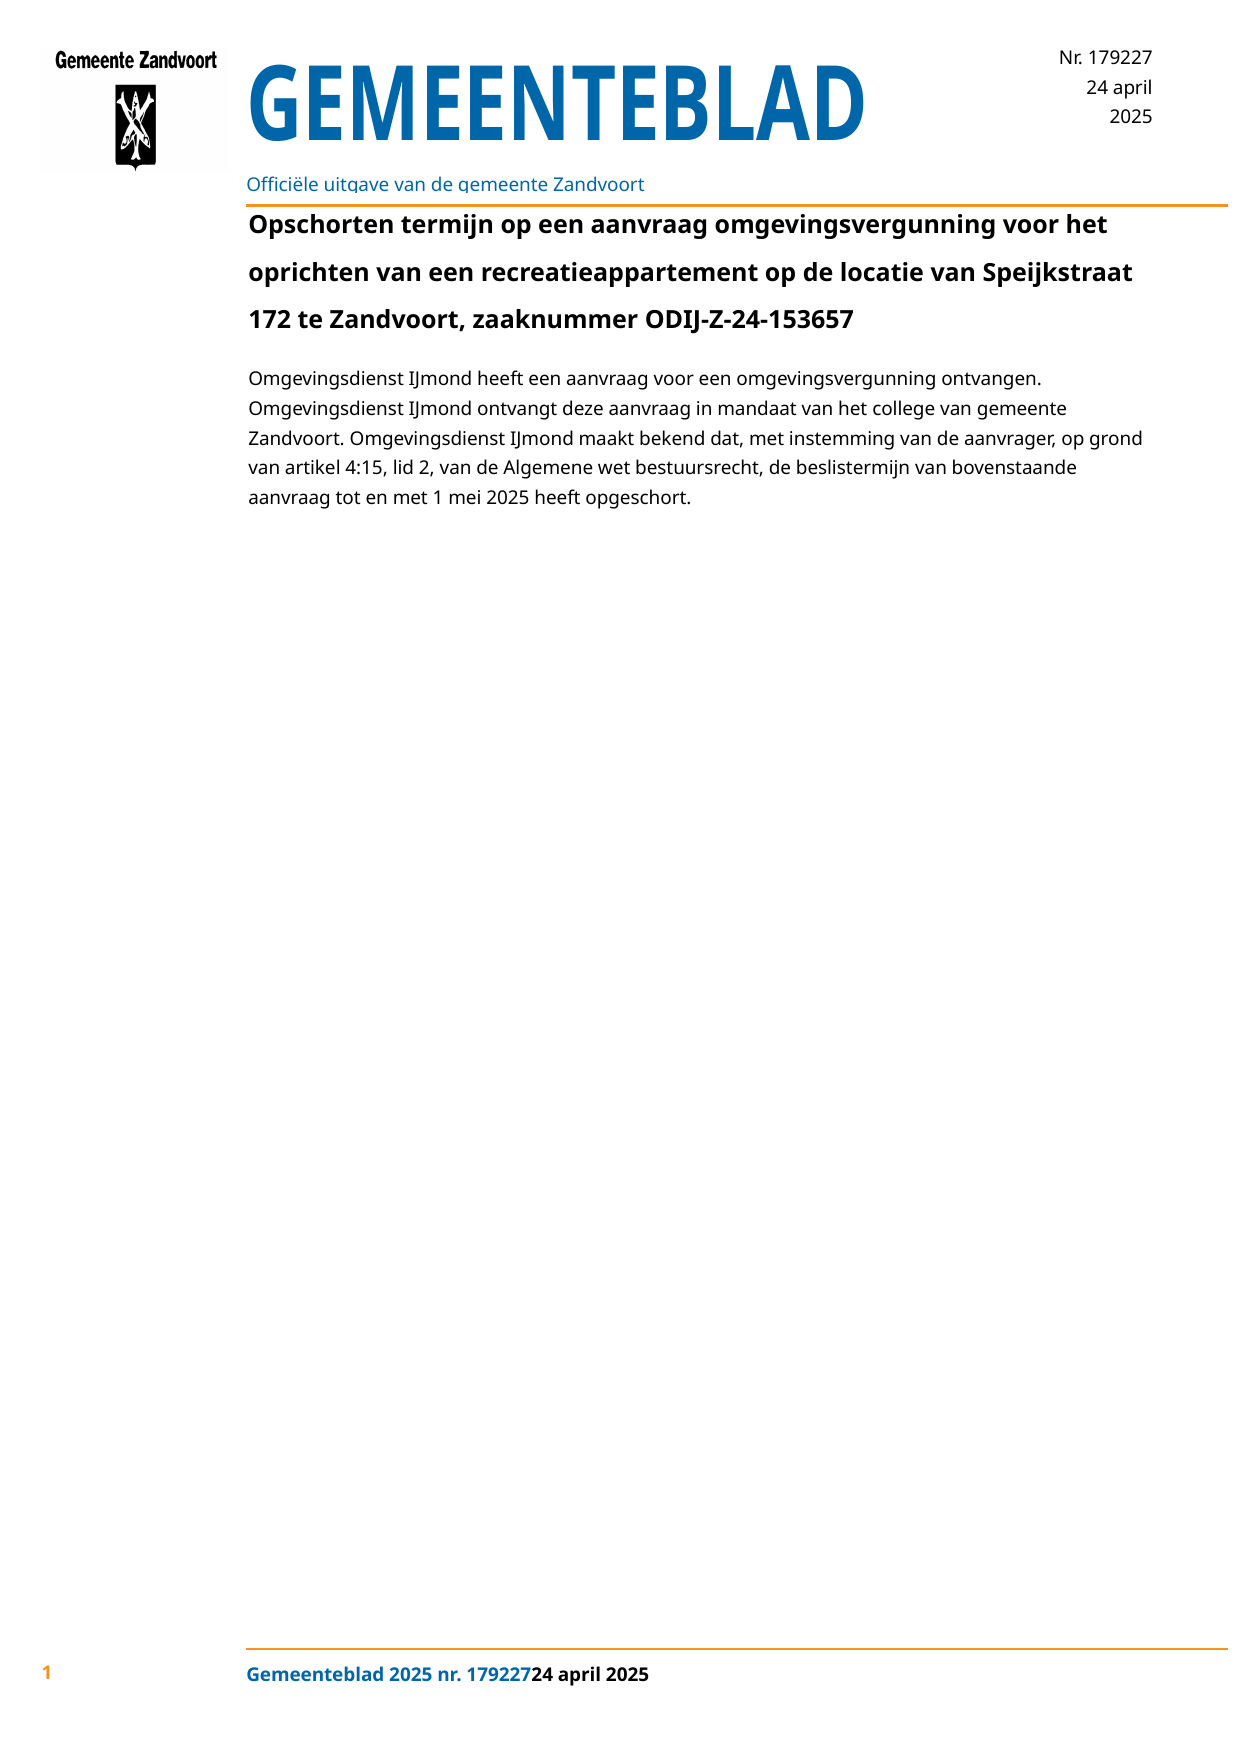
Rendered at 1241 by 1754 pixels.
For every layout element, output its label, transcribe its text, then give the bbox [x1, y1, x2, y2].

text Omgevingsdienst IJmond heeft een aanvraag voor een omgevingsvergunning ontvangen. Omgevingsdienst IJmond ontvangt deze aanvraag in mandaat van het college van gemeente Zandvoort. Omgevingsdienst IJmond maakt bekend dat, met instemming van de aanvrager, op grond van artikel 4:15, lid 2, van de Algemene wet bestuursrecht, de beslistermijn van bovenstaande aanvraag tot en met 1 mei 2025 heeft opgeschort. [248, 366, 1152, 509]
text Opschorten termijn op een aanvraag omgevingsvergunning voor het oprichten van een recreatieappartement op de locatie van Speijkstraat 172 te Zandvoort, zaaknummer ODIJ-Z-24-153657 [248, 207, 1152, 336]
picture [41, 47, 231, 172]
